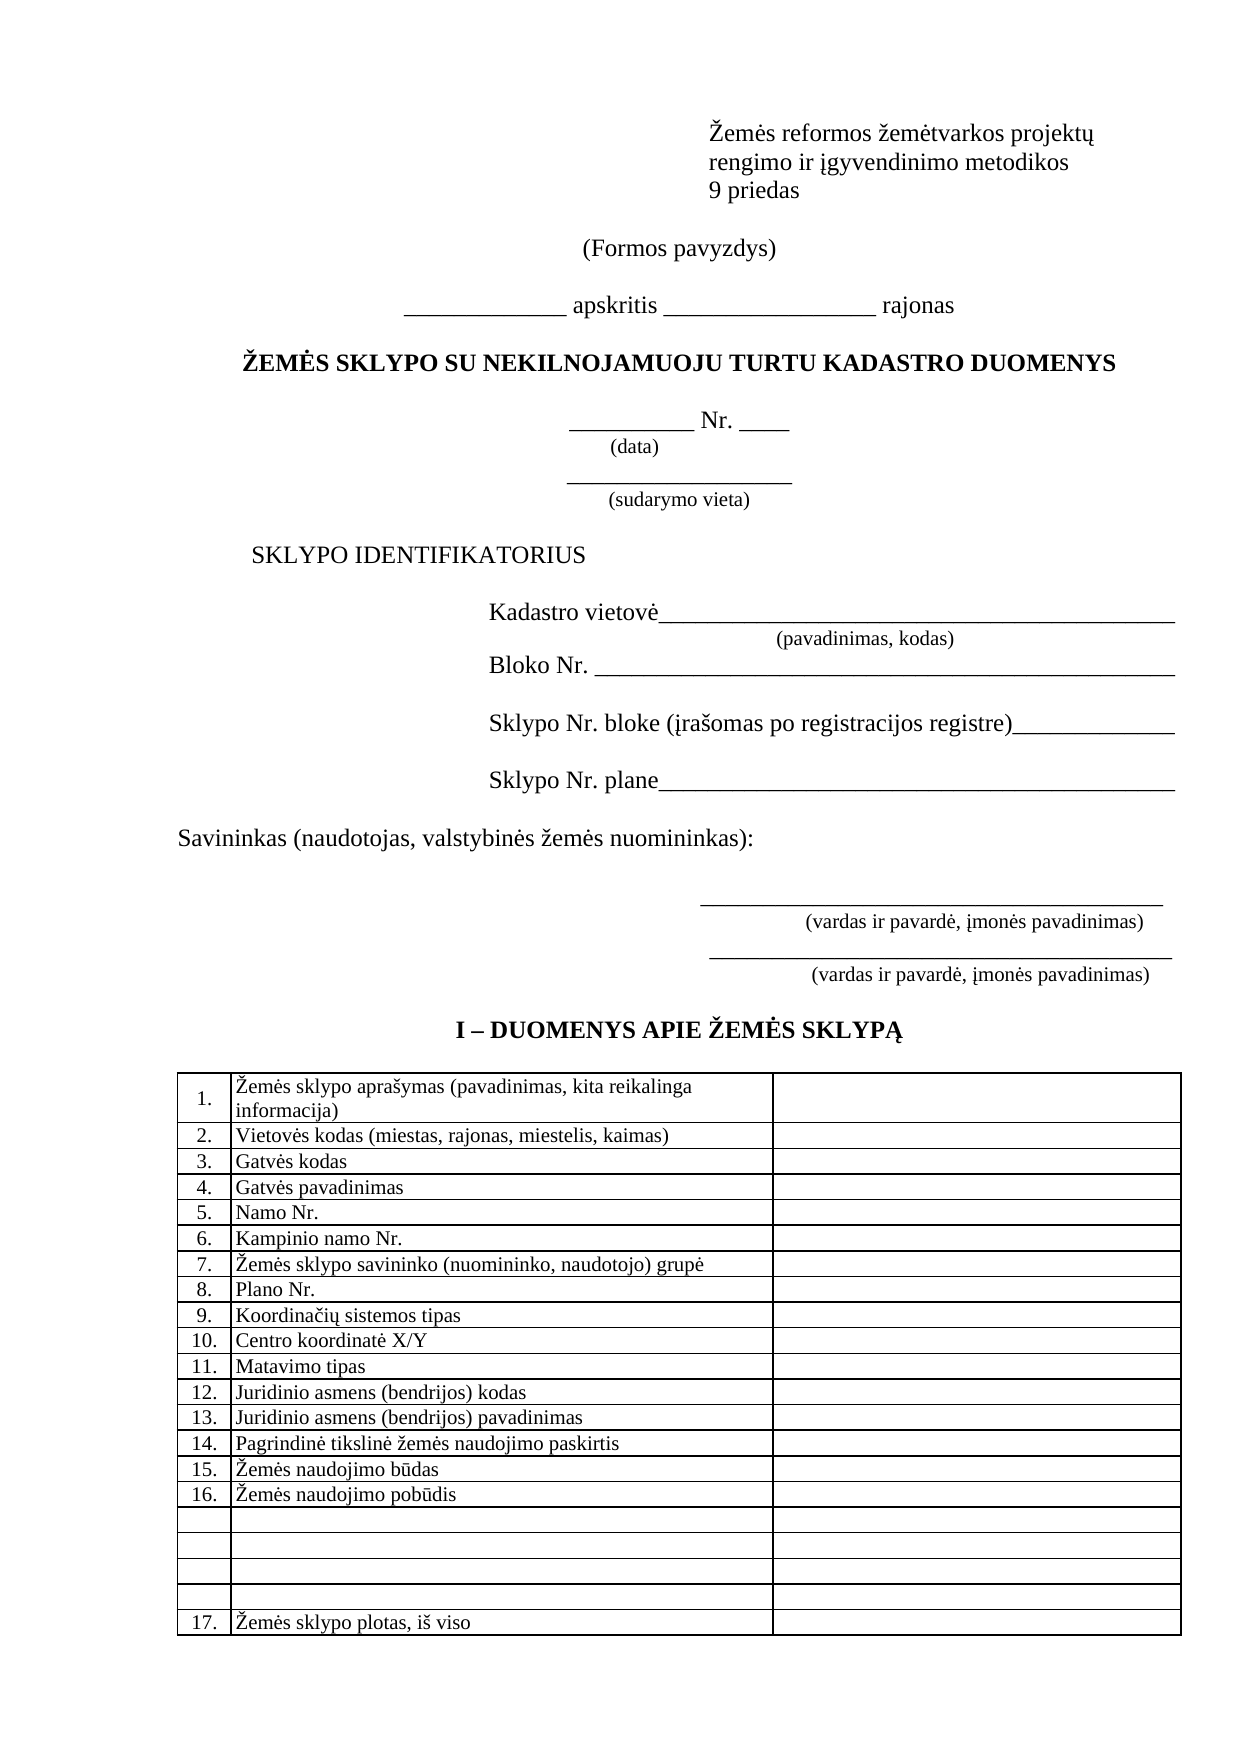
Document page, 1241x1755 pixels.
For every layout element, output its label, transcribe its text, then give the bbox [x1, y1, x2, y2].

table_header 1. [178, 1074, 230, 1122]
table_cell 17. [178, 1610, 230, 1634]
text SKLYPO IDENTIFIKATORIUS [177, 540, 1181, 569]
text Kadastro vietovė [415, 597, 1181, 626]
table_cell Vietovės kodas (miestas, rajonas, miestelis, kaimas) [232, 1123, 772, 1147]
table_cell [774, 1431, 1180, 1455]
table_cell [232, 1559, 772, 1583]
table_cell Koordinačių sistemos tipas [232, 1303, 772, 1327]
text _____________________________________ [177, 880, 1181, 909]
table_cell [774, 1200, 1180, 1224]
text _____________ apskritis _________________ rajonas [177, 291, 1181, 319]
table_cell [774, 1252, 1180, 1276]
table_cell [774, 1482, 1180, 1506]
table_cell Kampinio namo Nr. [232, 1226, 772, 1250]
table_cell 7. [178, 1252, 230, 1276]
text Sklypo Nr. bloke (įrašomas po registracijos registre) [415, 708, 1181, 737]
table_cell Centro koordinatė X/Y [232, 1328, 772, 1352]
text ŽEMĖS SKLYPO SU NEKILNOJAMUOJU TURTU KADASTRO DUOMENYS [177, 348, 1181, 377]
table_cell Juridinio asmens (bendrijos) pavadinimas [232, 1405, 772, 1429]
table_cell [774, 1277, 1180, 1301]
table_cell Pagrindinė tikslinė žemės naudojimo paskirtis [232, 1431, 772, 1455]
text Sklypo Nr. plane [415, 765, 1181, 794]
table_cell [774, 1226, 1180, 1250]
text (pavadinimas, kodas) [702, 626, 1181, 650]
table_cell 11. [178, 1354, 230, 1378]
table_cell 15. [178, 1457, 230, 1481]
table_cell Žemės sklypo savininko (nuomininko, naudotojo) grupė [232, 1252, 772, 1276]
text (Formos pavyzdys) [177, 233, 1181, 262]
table_cell 5. [178, 1200, 230, 1224]
table_cell Namo Nr. [232, 1200, 772, 1224]
table_cell Gatvės pavadinimas [232, 1175, 772, 1199]
table_cell [232, 1585, 772, 1609]
table_cell [178, 1585, 230, 1609]
table_cell 2. [178, 1123, 230, 1147]
table_cell [232, 1508, 772, 1532]
table_cell 16. [178, 1482, 230, 1506]
table_cell [774, 1149, 1180, 1173]
table_cell [774, 1354, 1180, 1378]
table_cell Plano Nr. [232, 1277, 772, 1301]
table_cell 3. [178, 1149, 230, 1173]
table_cell 10. [178, 1328, 230, 1352]
text _____________________________________ [177, 933, 1181, 962]
table_cell Žemės naudojimo pobūdis [232, 1482, 772, 1506]
table_cell [774, 1328, 1180, 1352]
text (vardas ir pavardė, įmonės pavadinimas) [177, 962, 1181, 986]
text (data) [177, 434, 1181, 458]
table_cell Žemės sklypo plotas, iš viso [232, 1610, 772, 1634]
table_cell 14. [178, 1431, 230, 1455]
table_cell Žemės naudojimo būdas [232, 1457, 772, 1481]
table_cell 12. [178, 1380, 230, 1404]
table_cell 13. [178, 1405, 230, 1429]
table_cell Juridinio asmens (bendrijos) kodas [232, 1380, 772, 1404]
text (sudarymo vieta) [177, 487, 1181, 511]
table_cell [774, 1457, 1180, 1481]
text Savininkas (naudotojas, valstybinės žemės nuomininkas): [177, 823, 1181, 852]
table_cell [774, 1303, 1180, 1327]
table_cell 9. [178, 1303, 230, 1327]
text Bloko Nr. [415, 650, 1181, 679]
table_cell Matavimo tipas [232, 1354, 772, 1378]
table_cell Gatvės kodas [232, 1149, 772, 1173]
table_cell [178, 1559, 230, 1583]
text rengimo ir įgyvendinimo metodikos [177, 147, 1181, 176]
table_cell 6. [178, 1226, 230, 1250]
table_cell 8. [178, 1277, 230, 1301]
text I – DUOMENYS APIE ŽEMĖS SKLYPĄ [177, 1015, 1181, 1043]
table_cell [774, 1175, 1180, 1199]
table_cell [774, 1610, 1180, 1634]
table_cell [774, 1559, 1180, 1583]
table_cell [774, 1533, 1180, 1557]
table_header Žemės sklypo aprašymas (pavadinimas, kita reikalinga informacija) [232, 1074, 772, 1122]
table_cell [774, 1405, 1180, 1429]
table_header [774, 1074, 1180, 1122]
table_cell [232, 1533, 772, 1557]
table_cell [774, 1123, 1180, 1147]
text __________ Nr. ____ [177, 406, 1181, 434]
table_cell [774, 1508, 1180, 1532]
text (vardas ir pavardė, įmonės pavadinimas) [177, 909, 1181, 933]
text 9 priedas [177, 176, 1181, 204]
table_cell [774, 1585, 1180, 1609]
table_cell [178, 1533, 230, 1557]
table_cell [178, 1508, 230, 1532]
table_cell 4. [178, 1175, 230, 1199]
table_cell [774, 1380, 1180, 1404]
text Žemės reformos žemėtvarkos projektų [709, 118, 1181, 147]
text __________________ [177, 458, 1181, 487]
